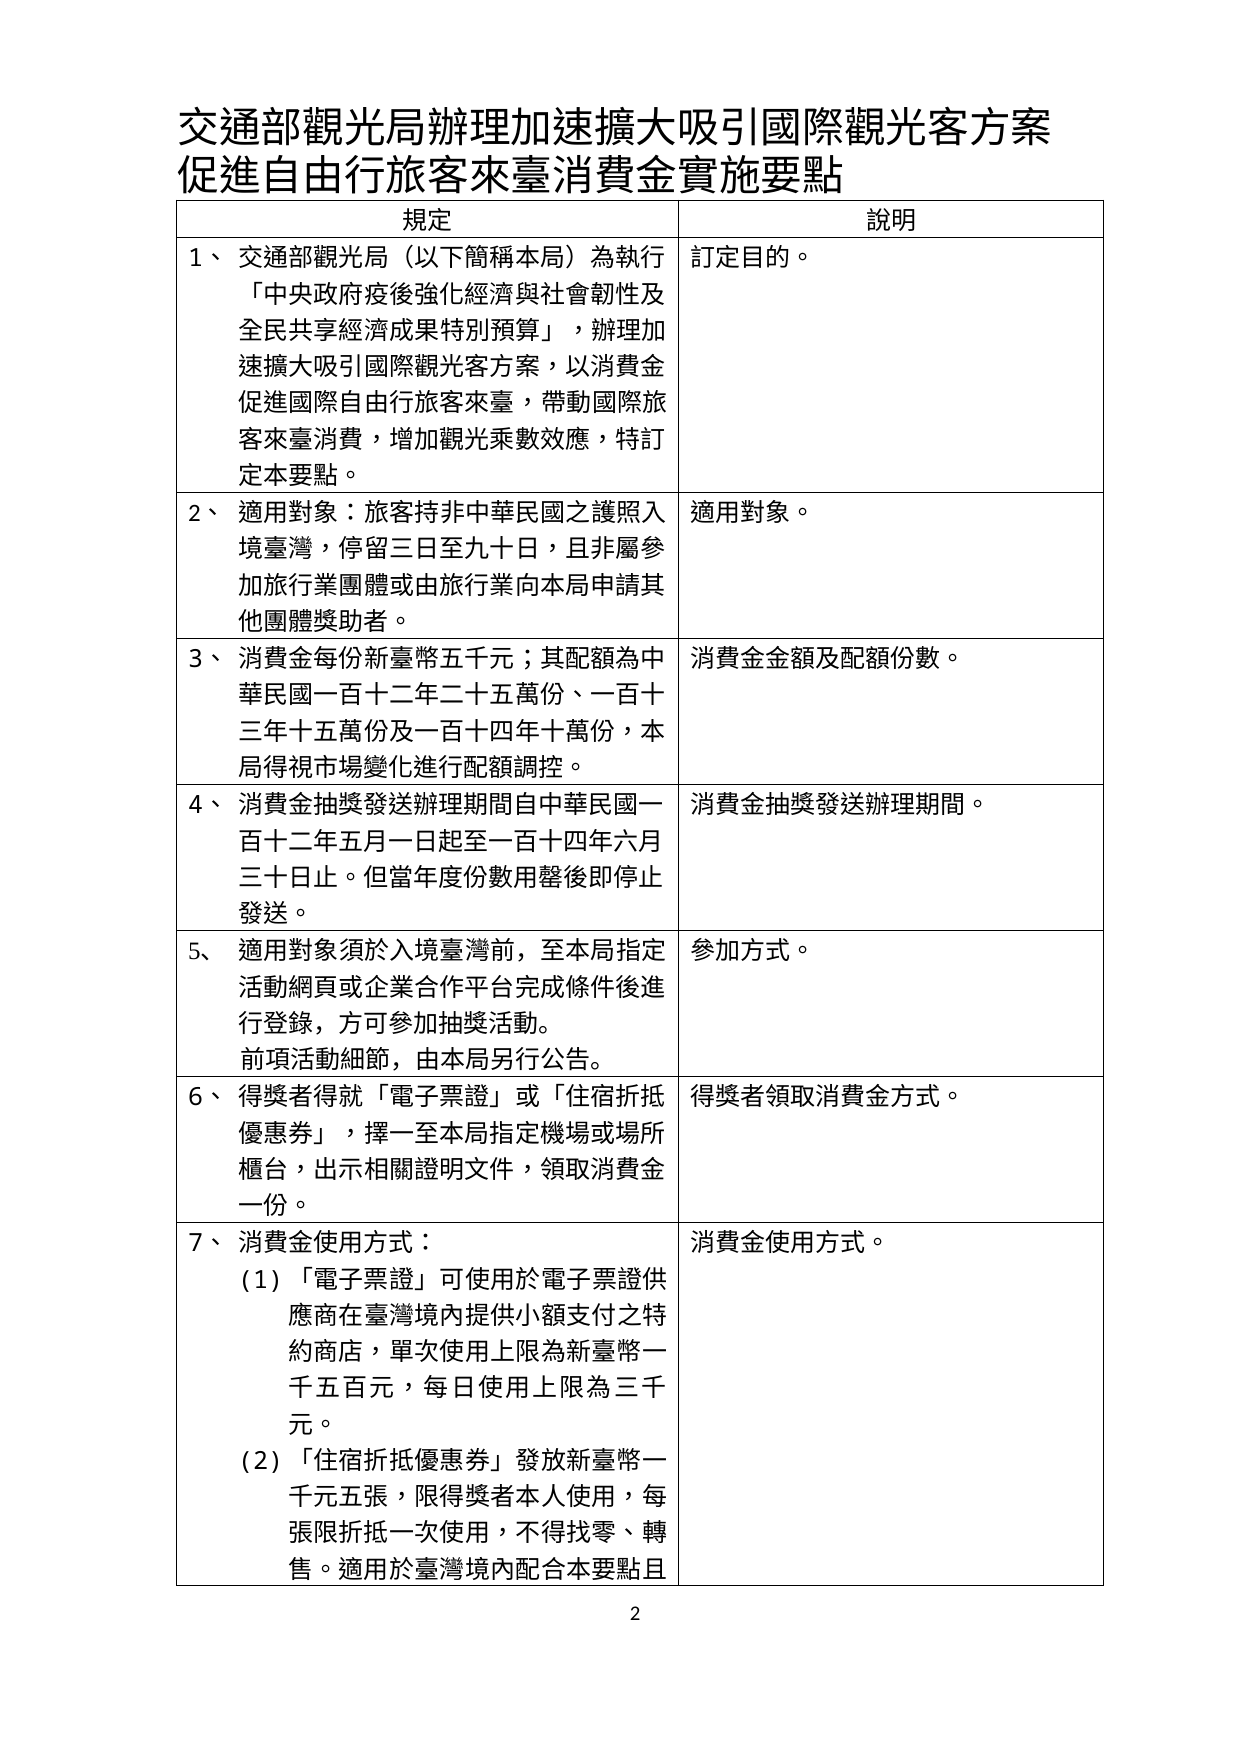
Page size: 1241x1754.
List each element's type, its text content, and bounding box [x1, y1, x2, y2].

table_header 規定 [177, 201, 678, 237]
table_cell 訂定目的。 [679, 238, 1103, 492]
table_cell 消費金使用方式： 「電子票證」可使用於電子票證供應商在臺灣境內提供小額支付之特約商店，單次使用上限為新臺幣一千五百元，每日使用上限為三千元。 「住宿折抵優惠券」發放新臺幣一千元五張，限得獎者本人使用，每張限折抵一次使用，不得找零、轉售。適用於臺灣境內配合本要點且 [177, 1223, 678, 1585]
table_cell 消費金抽獎發送辦理期間自中華民國一百十二年五月一日起至一百十四年六月三十日止。但當年度份數用罄後即停止發送。 [177, 785, 678, 930]
table_cell 得獎者得就「電子票證」或「住宿折抵優惠券」，擇一至本局指定機場或場所櫃台，出示相關證明文件，領取消費金一份。 [177, 1077, 678, 1222]
table_cell 消費金每份新臺幣五千元；其配額為中華民國一百十二年二十五萬份、一百十三年十五萬份及一百十四年十萬份，本局得視市場變化進行配額調控。 [177, 639, 678, 784]
table_cell 消費金金額及配額份數。 [679, 639, 1103, 784]
table_cell 參加方式。 [679, 931, 1103, 1076]
table_cell 消費金使用方式。 [679, 1223, 1103, 1585]
table_cell 適用對象須於入境臺灣前，至本局指定活動網頁或企業合作平台完成條件後進行登錄，方可參加抽獎活動。 前項活動細節，由本局另行公告。 [177, 931, 678, 1076]
text 交通部觀光局辦理加速擴大吸引國際觀光客方案促進自由行旅客來臺消費金實施要點 [177, 104, 1092, 199]
table_cell 消費金抽獎發送辦理期間。 [679, 785, 1103, 930]
table_cell 得獎者領取消費金方式。 [679, 1077, 1103, 1222]
table_cell 適用對象：旅客持非中華民國之護照入境臺灣，停留三日至九十日，且非屬參加旅行業團體或由旅行業向本局申請其他團體獎助者。 [177, 493, 678, 638]
table_cell 適用對象。 [679, 493, 1103, 638]
table_cell 交通部觀光局（以下簡稱本局）為執行「中央政府疫後強化經濟與社會韌性及全民共享經濟成果特別預算」，辦理加速擴大吸引國際觀光客方案，以消費金促進國際自由行旅客來臺，帶動國際旅客來臺消費，增加觀光乘數效應，特訂定本要點。 [177, 238, 678, 492]
table_header 說明 [679, 201, 1103, 237]
